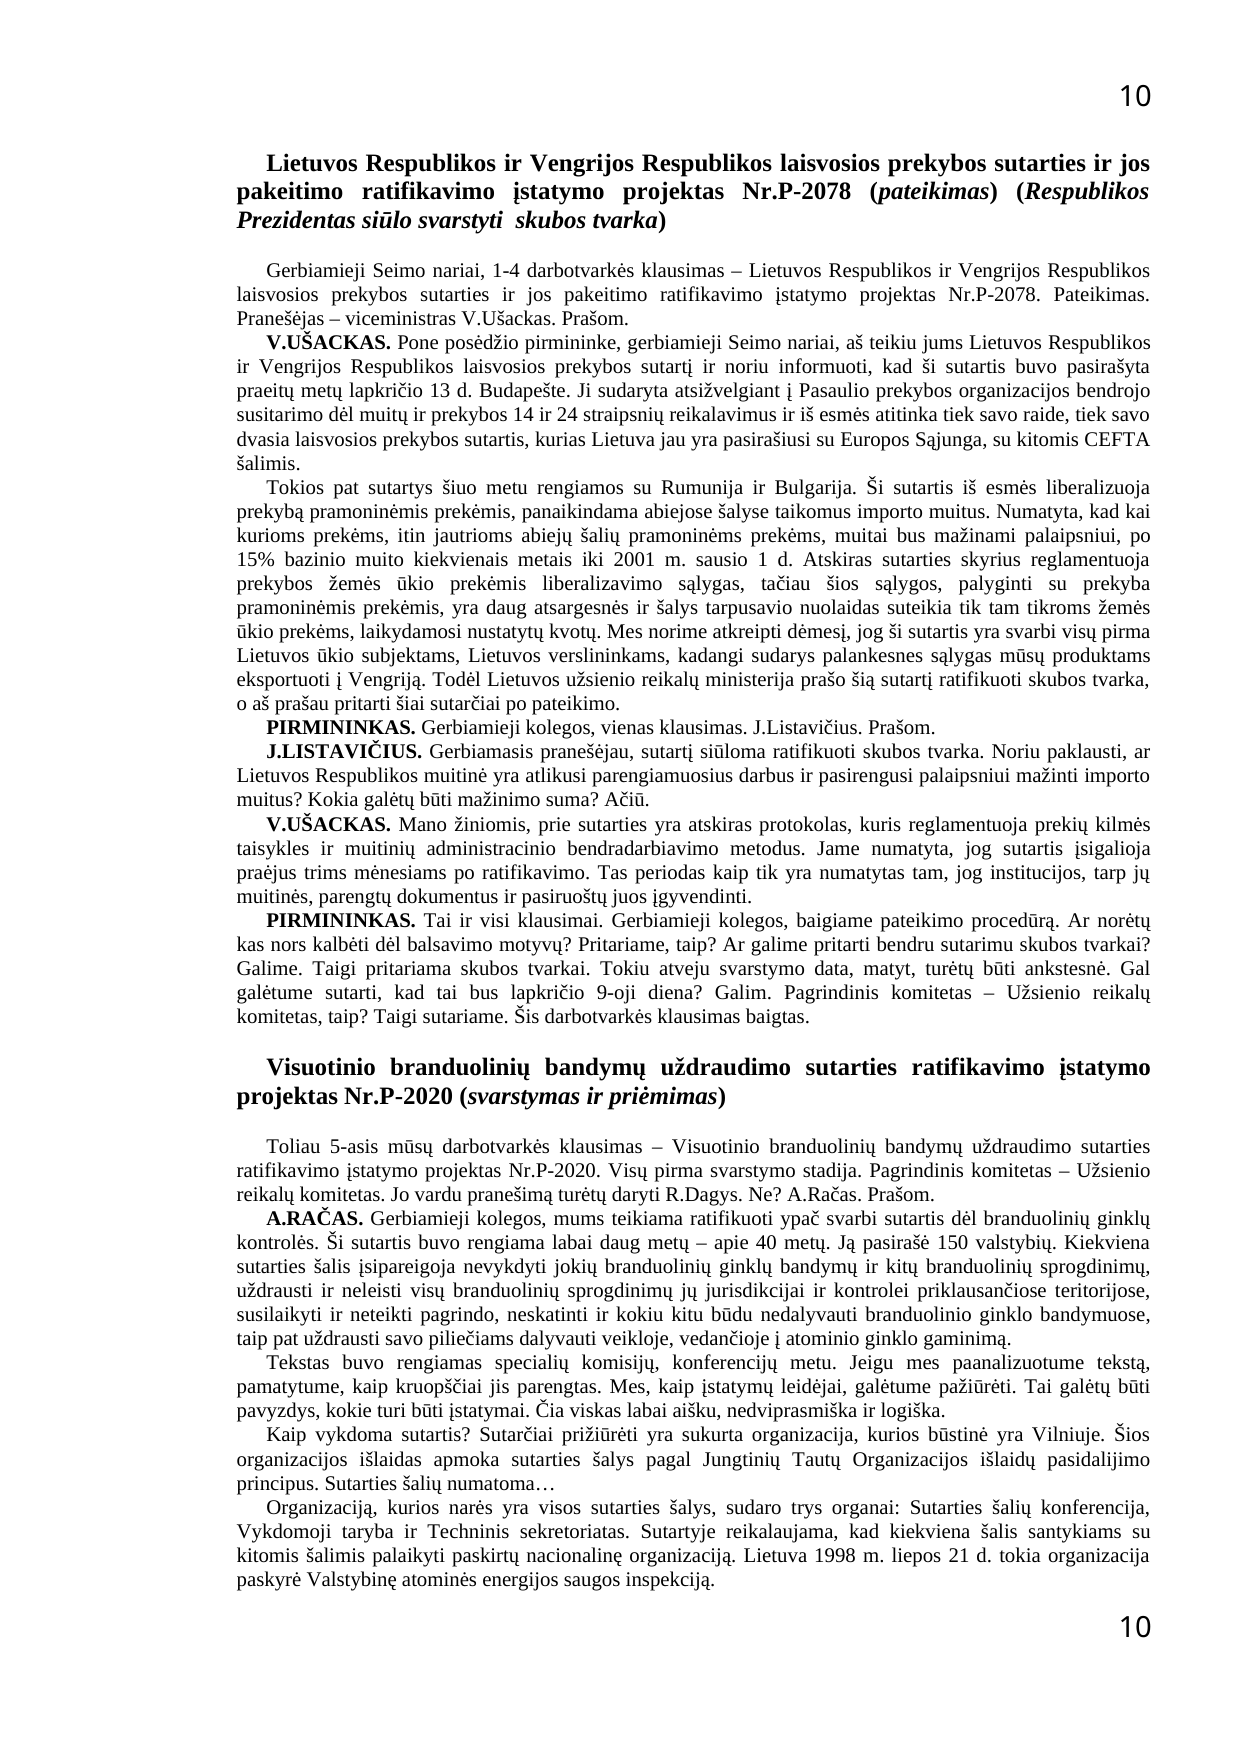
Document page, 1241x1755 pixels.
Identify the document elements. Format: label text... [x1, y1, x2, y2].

text A.RAČAS. Gerbiamieji kolegos, mums teikiama ratifikuoti ypač svarbi sutartis dėl branduolinių ginklų kontrolės. Ši sutartis buvo rengiama labai daug metų – apie 40 metų. Ją pasirašė 150 valstybių. Kiekviena sutarties šalis įsipareigoja nevykdyti jokių branduolinių ginklų bandymų ir kitų branduolinių sprogdinimų, uždrausti ir neleisti visų branduolinių sprogdinimų jų jurisdikcijai ir kontrolei priklausančiose teritorijose, susilaikyti ir neteikti pagrindo, neskatinti ir kokiu kitu būdu nedalyvauti branduolinio ginklo bandymuose, taip pat uždrausti savo piliečiams dalyvauti veikloje, vedančioje į atominio ginklo gaminimą. [236, 1206, 1152, 1350]
text Tekstas buvo rengiamas specialių komisijų, konferencijų metu. Jeigu mes paanalizuotume tekstą, pamatytume, kaip kruopščiai jis parengtas. Mes, kaip įstatymų leidėjai, galėtume pažiūrėti. Tai galėtų būti pavyzdys, kokie turi būti įstatymai. Čia viskas labai aišku, nedviprasmiška ir logiška. [236, 1350, 1152, 1422]
text Organizaciją, kurios narės yra visos sutarties šalys, sudaro trys organai: Sutarties šalių konferencija, Vykdomoji taryba ir Techninis sekretoriatas. Sutartyje reikalaujama, kad kiekviena šalis santykiams su kitomis šalimis palaikyti paskirtų nacionalinę organizaciją. Lietuva 1998 m. liepos 21 d. tokia organizacija paskyrė Valstybinę atominės energijos saugos inspekciją. [236, 1494, 1152, 1591]
text Toliau 5-asis mūsų darbotvarkės klausimas – Visuotinio branduolinių bandymų uždraudimo sutarties ratifikavimo įstatymo projektas Nr.P-2020. Visų pirma svarstymo stadija. Pagrindinis komitetas – Užsienio reikalų komitetas. Jo vardu pranešimą turėtų daryti R.Dagys. Ne? A.Račas. Prašom. [236, 1134, 1152, 1206]
text Kaip vykdoma sutartis? Sutarčiai prižiūrėti yra sukurta organizacija, kurios būstinė yra Vilniuje. Šios organizacijos išlaidas apmoka sutarties šalys pagal Jungtinių Tautų Organizacijos išlaidų pasidalijimo principus. Sutarties šalių numatoma… [236, 1422, 1152, 1494]
text PIRMININKAS. Tai ir visi klausimai. Gerbiamieji kolegos, baigiame pateikimo procedūrą. Ar norėtų kas nors kalbėti dėl balsavimo motyvų? Pritariame, taip? Ar galime pritarti bendru sutarimu skubos tvarkai? Galime. Taigi pritariama skubos tvarkai. Tokiu atveju svarstymo data, matyt, turėtų būti ankstesnė. Gal galėtume sutarti, kad tai bus lapkričio 9-oji diena? Galim. Pagrindinis komitetas – Užsienio reikalų komitetas, taip? Taigi sutariame. Šis darbotvarkės klausimas baigtas. [236, 908, 1152, 1028]
text Tokios pat sutartys šiuo metu rengiamos su Rumunija ir Bulgarija. Ši sutartis iš esmės liberalizuoja prekybą pramoninėmis prekėmis, panaikindama abiejose šalyse taikomus importo muitus. Numatyta, kad kai kurioms prekėms, itin jautrioms abiejų šalių pramoninėms prekėms, muitai bus mažinami palaipsniui, po 15% bazinio muito kiekvienais metais iki 2001 m. sausio 1 d. Atskiras sutarties skyrius reglamentuoja prekybos žemės ūkio prekėmis liberalizavimo sąlygas, tačiau šios sąlygos, palyginti su prekyba pramoninėmis prekėmis, yra daug atsargesnės ir šalys tarpusavio nuolaidas suteikia tik tam tikroms žemės ūkio prekėms, laikydamosi nustatytų kvotų. Mes norime atkreipti dėmesį, jog ši sutartis yra svarbi visų pirma Lietuvos ūkio subjektams, Lietuvos verslininkams, kadangi sudarys palankesnes sąlygas mūsų produktams eksportuoti į Vengriją. Todėl Lietuvos užsienio reikalų ministerija prašo šią sutartį ratifikuoti skubos tvarka, o aš prašau pritarti šiai sutarčiai po pateikimo. [236, 474, 1152, 715]
text V.UŠACKAS. Mano žiniomis, prie sutarties yra atskiras protokolas, kuris reglamentuoja prekių kilmės taisykles ir muitinių administracinio bendradarbiavimo metodus. Jame numatyta, jog sutartis įsigalioja praėjus trims mėnesiams po ratifikavimo. Tas periodas kaip tik yra numatytas tam, jog institucijos, tarp jų muitinės, parengtų dokumentus ir pasiruoštų juos įgyvendinti. [236, 811, 1152, 908]
text Lietuvos Respublikos ir Vengrijos Respublikos laisvosios prekybos sutarties ir jos pakeitimo ratifikavimo įstatymo projektas Nr.P-2078 (pateikimas) (Respublikos Prezidentas siūlo svarstyti skubos tvarka) [236, 148, 1152, 234]
text V.UŠACKAS. Pone posėdžio pirmininke, gerbiamieji Seimo nariai, aš teikiu jums Lietuvos Respublikos ir Vengrijos Respublikos laisvosios prekybos sutartį ir noriu informuoti, kad ši sutartis buvo pasirašyta praeitų metų lapkričio 13 d. Budapešte. Ji sudaryta atsižvelgiant į Pasaulio prekybos organizacijos bendrojo susitarimo dėl muitų ir prekybos 14 ir 24 straipsnių reikalavimus ir iš esmės atitinka tiek savo raide, tiek savo dvasia laisvosios prekybos sutartis, kurias Lietuva jau yra pasirašiusi su Europos Sąjunga, su kitomis CEFTA šalimis. [236, 330, 1152, 474]
text J.LISTAVIČIUS. Gerbiamasis pranešėjau, sutartį siūloma ratifikuoti skubos tvarka. Noriu paklausti, ar Lietuvos Respublikos muitinė yra atlikusi parengiamuosius darbus ir pasirengusi palaipsniui mažinti importo muitus? Kokia galėtų būti mažinimo suma? Ačiū. [236, 739, 1152, 811]
text PIRMININKAS. Gerbiamieji kolegos, vienas klausimas. J.Listavičius. Prašom. [236, 715, 1152, 739]
text Visuotinio branduolinių bandymų uždraudimo sutarties ratifikavimo įstatymo projektas Nr.P-2020 (svarstymas ir priėmimas) [236, 1052, 1152, 1109]
text Gerbiamieji Seimo nariai, 1-4 darbotvarkės klausimas – Lietuvos Respublikos ir Vengrijos Respublikos laisvosios prekybos sutarties ir jos pakeitimo ratifikavimo įstatymo projektas Nr.P-2078. Pateikimas. Pranešėjas – viceministras V.Ušackas. Prašom. [236, 258, 1152, 330]
